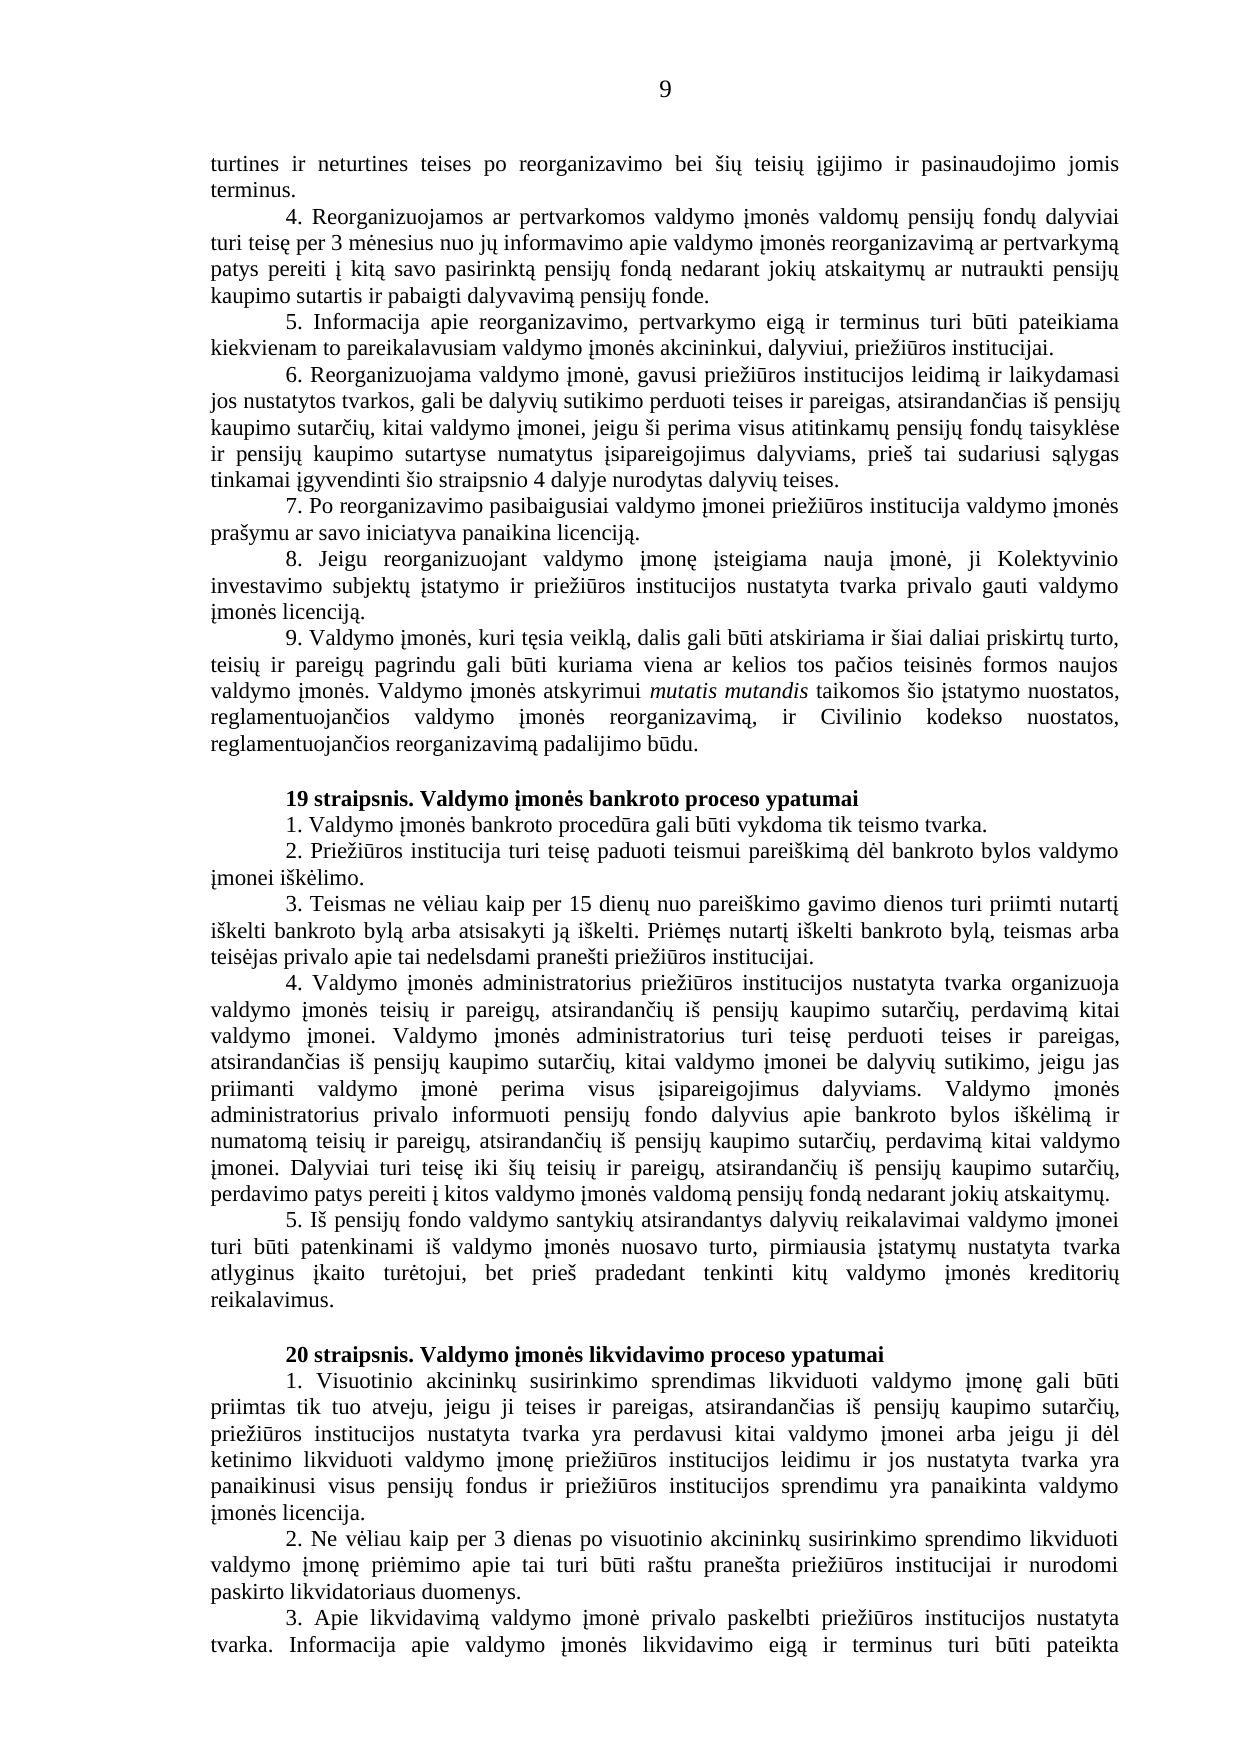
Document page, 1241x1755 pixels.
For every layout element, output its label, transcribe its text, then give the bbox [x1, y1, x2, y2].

text 5. Iš pensijų fondo valdymo santykių atsirandantys dalyvių reikalavimai valdymo įmonei turi būti patenkinami iš valdymo įmonės nuosavo turto, pirmiausia įstatymų nustatyta tvarka atlyginus įkaito turėtojui, bet prieš pradedant tenkinti kitų valdymo įmonės kreditorių reikalavimus. [210, 1207, 1120, 1312]
text 7. Po reorganizavimo pasibaigusiai valdymo įmonei priežiūros institucija valdymo įmonės prašymu ar savo iniciatyva panaikina licenciją. [210, 493, 1120, 545]
text 2. Ne vėliau kaip per 3 dienas po visuotinio akcininkų susirinkimo sprendimo likviduoti valdymo įmonę priėmimo apie tai turi būti raštu pranešta priežiūros institucijai ir nurodomi paskirto likvidatoriaus duomenys. [210, 1525, 1120, 1604]
text 1. Valdymo įmonės bankroto procedūra gali būti vykdoma tik teismo tvarka. [210, 811, 1120, 838]
text 20 straipsnis. Valdymo įmonės likvidavimo proceso ypatumai [210, 1341, 1120, 1367]
text 6. Reorganizuojama valdymo įmonė, gavusi priežiūros institucijos leidimą ir laikydamasi jos nustatytos tvarkos, gali be dalyvių sutikimo perduoti teises ir pareigas, atsirandančias iš pensijų kaupimo sutarčių, kitai valdymo įmonei, jeigu ši perima visus atitinkamų pensijų fondų taisyklėse ir pensijų kaupimo sutartyse numatytus įsipareigojimus dalyviams, prieš tai sudariusi sąlygas tinkamai įgyvendinti šio straipsnio 4 dalyje nurodytas dalyvių teises. [210, 361, 1120, 493]
text 8. Jeigu reorganizuojant valdymo įmonę įsteigiama nauja įmonė, ji Kolektyvinio investavimo subjektų įstatymo ir priežiūros institucijos nustatyta tvarka privalo gauti valdymo įmonės licenciją. [210, 545, 1120, 624]
text 4. Reorganizuojamos ar pertvarkomos valdymo įmonės valdomų pensijų fondų dalyviai turi teisę per 3 mėnesius nuo jų informavimo apie valdymo įmonės reorganizavimą ar pertvarkymą patys pereiti į kitą savo pasirinktą pensijų fondą nedarant jokių atskaitymų ar nutraukti pensijų kaupimo sutartis ir pabaigti dalyvavimą pensijų fonde. [210, 203, 1120, 308]
text 3. Apie likvidavimą valdymo įmonė privalo paskelbti priežiūros institucijos nustatyta tvarka. Informacija apie valdymo įmonės likvidavimo eigą ir terminus turi būti pateikta [210, 1604, 1120, 1657]
text 1. Visuotinio akcininkų susirinkimo sprendimas likviduoti valdymo įmonę gali būti priimtas tik tuo atveju, jeigu ji teises ir pareigas, atsirandančias iš pensijų kaupimo sutarčių, priežiūros institucijos nustatyta tvarka yra perdavusi kitai valdymo įmonei arba jeigu ji dėl ketinimo likviduoti valdymo įmonę priežiūros institucijos leidimu ir jos nustatyta tvarka yra panaikinusi visus pensijų fondus ir priežiūros institucijos sprendimu yra panaikinta valdymo įmonės licencija. [210, 1367, 1120, 1525]
text turtines ir neturtines teises po reorganizavimo bei šių teisių įgijimo ir pasinaudojimo jomis terminus. [210, 150, 1120, 203]
text 9. Valdymo įmonės, kuri tęsia veiklą, dalis gali būti atskiriama ir šiai daliai priskirtų turto, teisių ir pareigų pagrindu gali būti kuriama viena ar kelios tos pačios teisinės formos naujos valdymo įmonės. Valdymo įmonės atskyrimui mutatis mutandis taikomos šio įstatymo nuostatos, reglamentuojančios valdymo įmonės reorganizavimą, ir Civilinio kodekso nuostatos, reglamentuojančios reorganizavimą padalijimo būdu. [210, 624, 1120, 756]
text 5. Informacija apie reorganizavimo, pertvarkymo eigą ir terminus turi būti pateikiama kiekvienam to pareikalavusiam valdymo įmonės akcininkui, dalyviui, priežiūros institucijai. [210, 308, 1120, 361]
text 3. Teismas ne vėliau kaip per 15 dienų nuo pareiškimo gavimo dienos turi priimti nutartį iškelti bankroto bylą arba atsisakyti ją iškelti. Priėmęs nutartį iškelti bankroto bylą, teismas arba teisėjas privalo apie tai nedelsdami pranešti priežiūros institucijai. [210, 890, 1120, 969]
text 19 straipsnis. Valdymo įmonės bankroto proceso ypatumai [210, 785, 1120, 811]
text 4. Valdymo įmonės administratorius priežiūros institucijos nustatyta tvarka organizuoja valdymo įmonės teisių ir pareigų, atsirandančių iš pensijų kaupimo sutarčių, perdavimą kitai valdymo įmonei. Valdymo įmonės administratorius turi teisę perduoti teises ir pareigas, atsirandančias iš pensijų kaupimo sutarčių, kitai valdymo įmonei be dalyvių sutikimo, jeigu jas priimanti valdymo įmonė perima visus įsipareigojimus dalyviams. Valdymo įmonės administratorius privalo informuoti pensijų fondo dalyvius apie bankroto bylos iškėlimą ir numatomą teisių ir pareigų, atsirandančių iš pensijų kaupimo sutarčių, perdavimą kitai valdymo įmonei. Dalyviai turi teisę iki šių teisių ir pareigų, atsirandančių iš pensijų kaupimo sutarčių, perdavimo patys pereiti į kitos valdymo įmonės valdomą pensijų fondą nedarant jokių atskaitymų. [210, 969, 1120, 1207]
text 2. Priežiūros institucija turi teisę paduoti teismui pareiškimą dėl bankroto bylos valdymo įmonei iškėlimo. [210, 838, 1120, 890]
